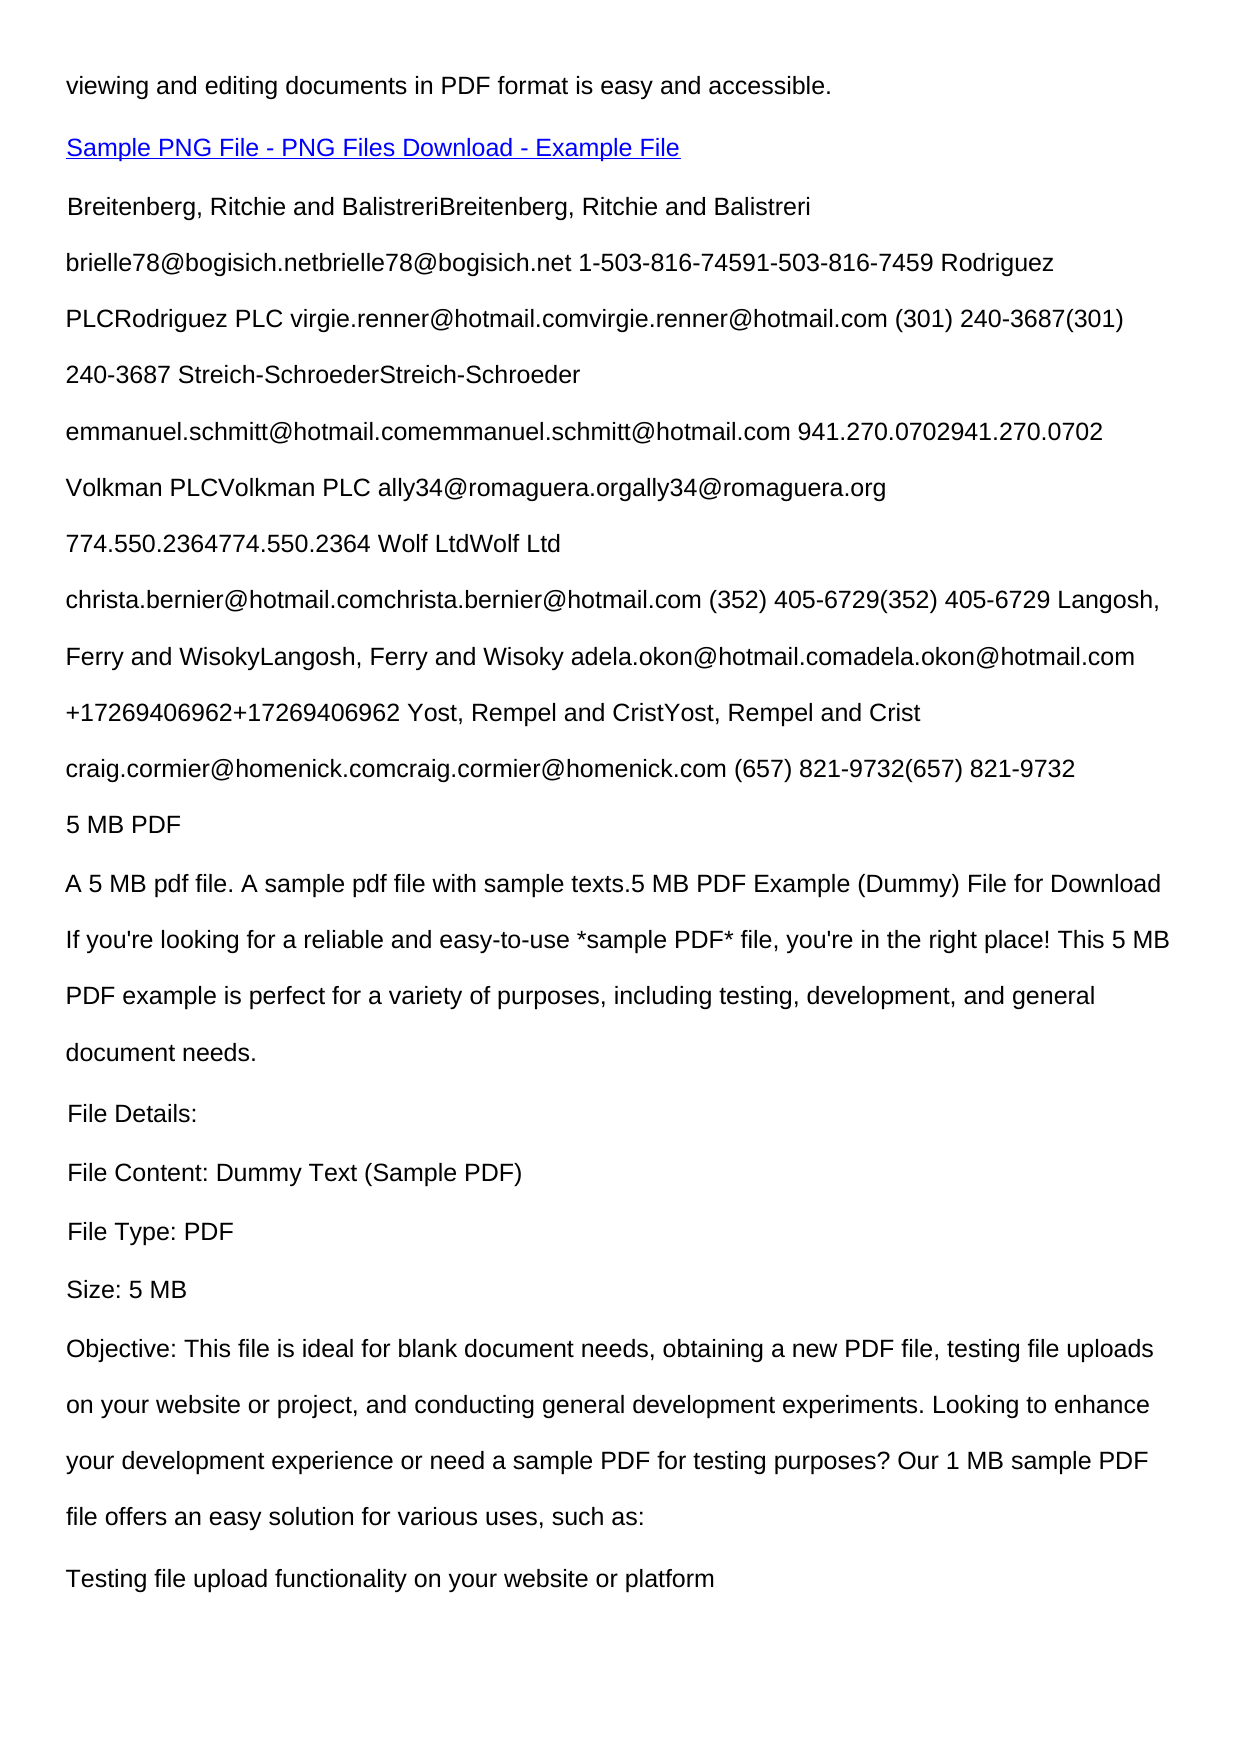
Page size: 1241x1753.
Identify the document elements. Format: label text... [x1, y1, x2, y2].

text Testing file upload functionality on your website or platform [65, 1564, 1222, 1593]
text File Type: PDF [67, 1216, 1222, 1245]
text Size: 5 MB [66, 1275, 1222, 1304]
text File Content: Dummy Text (Sample PDF) [67, 1158, 1222, 1187]
text Sample PNG File - PNG Files Download - Example File [66, 133, 1222, 162]
text File Details: [67, 1099, 1222, 1128]
text viewing and editing documents in PDF format is easy and accessible. [66, 71, 1166, 100]
text A 5 MB pdf file. A sample pdf file with sample texts.5 MB PDF Example (Dummy) File for Download If you're looking for a reliable and easy-to-use *sample PDF* file, you're in the right place! This 5 MB PDF example is perfect for a variety of purposes, including testing, development, and general document needs. [65, 869, 1171, 1066]
text Objective: This file is ideal for blank document needs, obtaining a new PDF file, testing file uploads on your website or project, and conducting general development experiments. Looking to enhance your development experience or need a sample PDF for testing purposes? Our 1 MB sample PDF file offers an easy solution for various uses, such as: [66, 1333, 1165, 1531]
text Breitenberg, Ritchie and BalistreriBreitenberg, Ritchie and Balistreri brielle78@bogisich.netbrielle78@bogisich.net 1-503-816-74591-503-816-7459 Rodriguez PLCRodriguez PLC virgie.renner@hotmail.comvirgie.renner@hotmail.com (301) 240-3687(301) 240-3687 Streich-SchroederStreich-Schroeder emmanuel.schmitt@hotmail.comemmanuel.schmitt@hotmail.com 941.270.0702941.270.0702 Volkman PLCVolkman PLC ally34@romaguera.orgally34@romaguera.org 774.550.2364774.550.2364 Wolf LtdWolf Ltd christa.bernier@hotmail.comchrista.bernier@hotmail.com (352) 405-6729(352) 405-6729 Langosh, Ferry and WisokyLangosh, Ferry and Wisoky adela.okon@hotmail.comadela.okon@hotmail.com +17269406962+17269406962 Yost, Rempel and CristYost, Rempel and Crist craig.cormier@homenick.comcraig.cormier@homenick.com (657) 821-9732(657) 821-9732 [65, 191, 1166, 783]
text 5 MB PDF [66, 810, 1222, 839]
